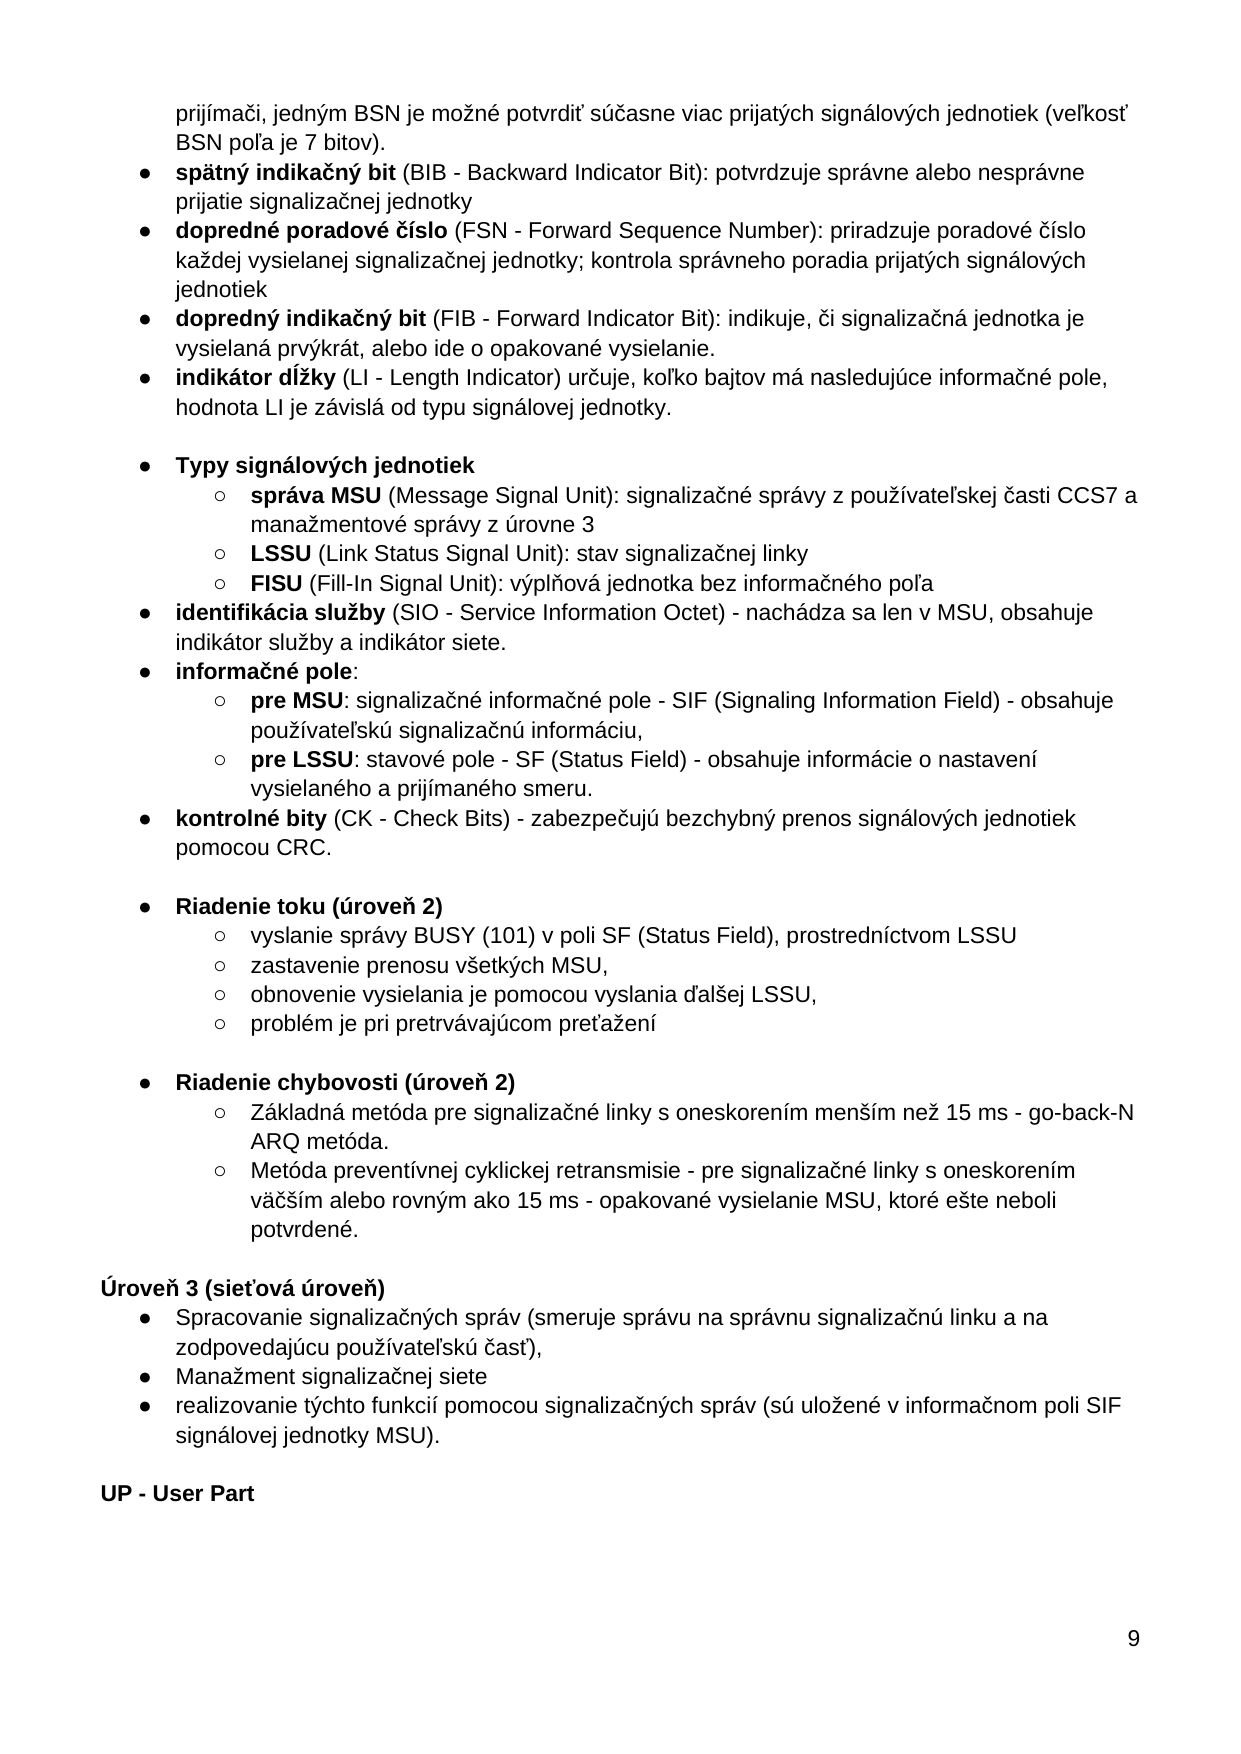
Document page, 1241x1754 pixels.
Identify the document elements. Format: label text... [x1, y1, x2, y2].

list informačné pole: [138, 658, 1140, 684]
list indikátor dĺžky (LI - Length Indicator) určuje, koľko bajtov má nasledujúce informačné pole, hodnota LI je závislá od typu signálovej jednotky. [138, 365, 1140, 420]
list zastavenie prenosu všetkých MSU, [213, 952, 1140, 978]
list pre LSSU: stavové pole - SF (Status Field) - obsahuje informácie o nastavení vysielaného a prijímaného smeru. [213, 747, 1140, 802]
list Riadenie chybovosti (úroveň 2) [138, 1070, 1140, 1095]
list realizovanie týchto funkcií pomocou signalizačných správ (sú uložené v informačnom poli SIF signálovej jednotky MSU). [138, 1393, 1140, 1448]
list LSSU (Link Status Signal Unit): stav signalizačnej linky [213, 541, 1140, 567]
list obnovenie vysielania je pomocou vyslania ďalšej LSSU, [213, 982, 1140, 1007]
list Typy signálových jednotiek [138, 453, 1140, 478]
list dopredný indikačný bit (FIB - Forward Indicator Bit): indikuje, či signalizačná jednotka je vysielaná prvýkrát, alebo ide o opakované vysielanie. [138, 306, 1140, 361]
list Základná metóda pre signalizačné linky s oneskorením menším než 15 ms - go-back-N ARQ metóda. [213, 1099, 1140, 1154]
list dopredné poradové číslo (FSN - Forward Sequence Number): priradzuje poradové číslo každej vysielanej signalizačnej jednotky; kontrola správneho poradia prijatých signálových jednotiek [138, 218, 1140, 302]
list správa MSU (Message Signal Unit): signalizačné správy z používateľskej časti CCS7 a manažmentové správy z úrovne 3 [213, 482, 1140, 537]
list prijímači, jedným BSN je možné potvrdiť súčasne viac prijatých signálových jednotiek (veľkosť BSN poľa je 7 bitov). [138, 100, 1140, 155]
list problém je pri pretrvávajúcom preťažení [213, 1011, 1140, 1037]
list Riadenie toku (úroveň 2) [138, 893, 1140, 919]
list Manažment signalizačnej siete [138, 1363, 1140, 1389]
list spätný indikačný bit (BIB - Backward Indicator Bit): potvrdzuje správne alebo nesprávne prijatie signalizačnej jednotky [138, 159, 1140, 214]
text UP - User Part [100, 1481, 1140, 1507]
text Úroveň 3 (sieťová úroveň) [100, 1275, 1140, 1301]
list kontrolné bity (CK - Check Bits) - zabezpečujú bezchybný prenos signálových jednotiek pomocou CRC. [138, 805, 1140, 860]
list FISU (Fill-In Signal Unit): výplňová jednotka bez informačného poľa [213, 570, 1140, 596]
list Metóda preventívnej cyklickej retransmisie - pre signalizačné linky s oneskorením väčším alebo rovným ako 15 ms - opakované vysielanie MSU, ktoré ešte neboli potvrdené. [213, 1158, 1140, 1242]
list vyslanie správy BUSY (101) v poli SF (Status Field), prostredníctvom LSSU [213, 923, 1140, 948]
list pre MSU: signalizačné informačné pole - SIF (Signaling Information Field) - obsahuje používateľskú signalizačnú informáciu, [213, 688, 1140, 743]
list Spracovanie signalizačných správ (smeruje správu na správnu signalizačnú linku a na zodpovedajúcu používateľskú časť), [138, 1305, 1140, 1360]
list identifikácia služby (SIO - Service Information Octet) - nachádza sa len v MSU, obsahuje indikátor služby a indikátor siete. [138, 600, 1140, 655]
